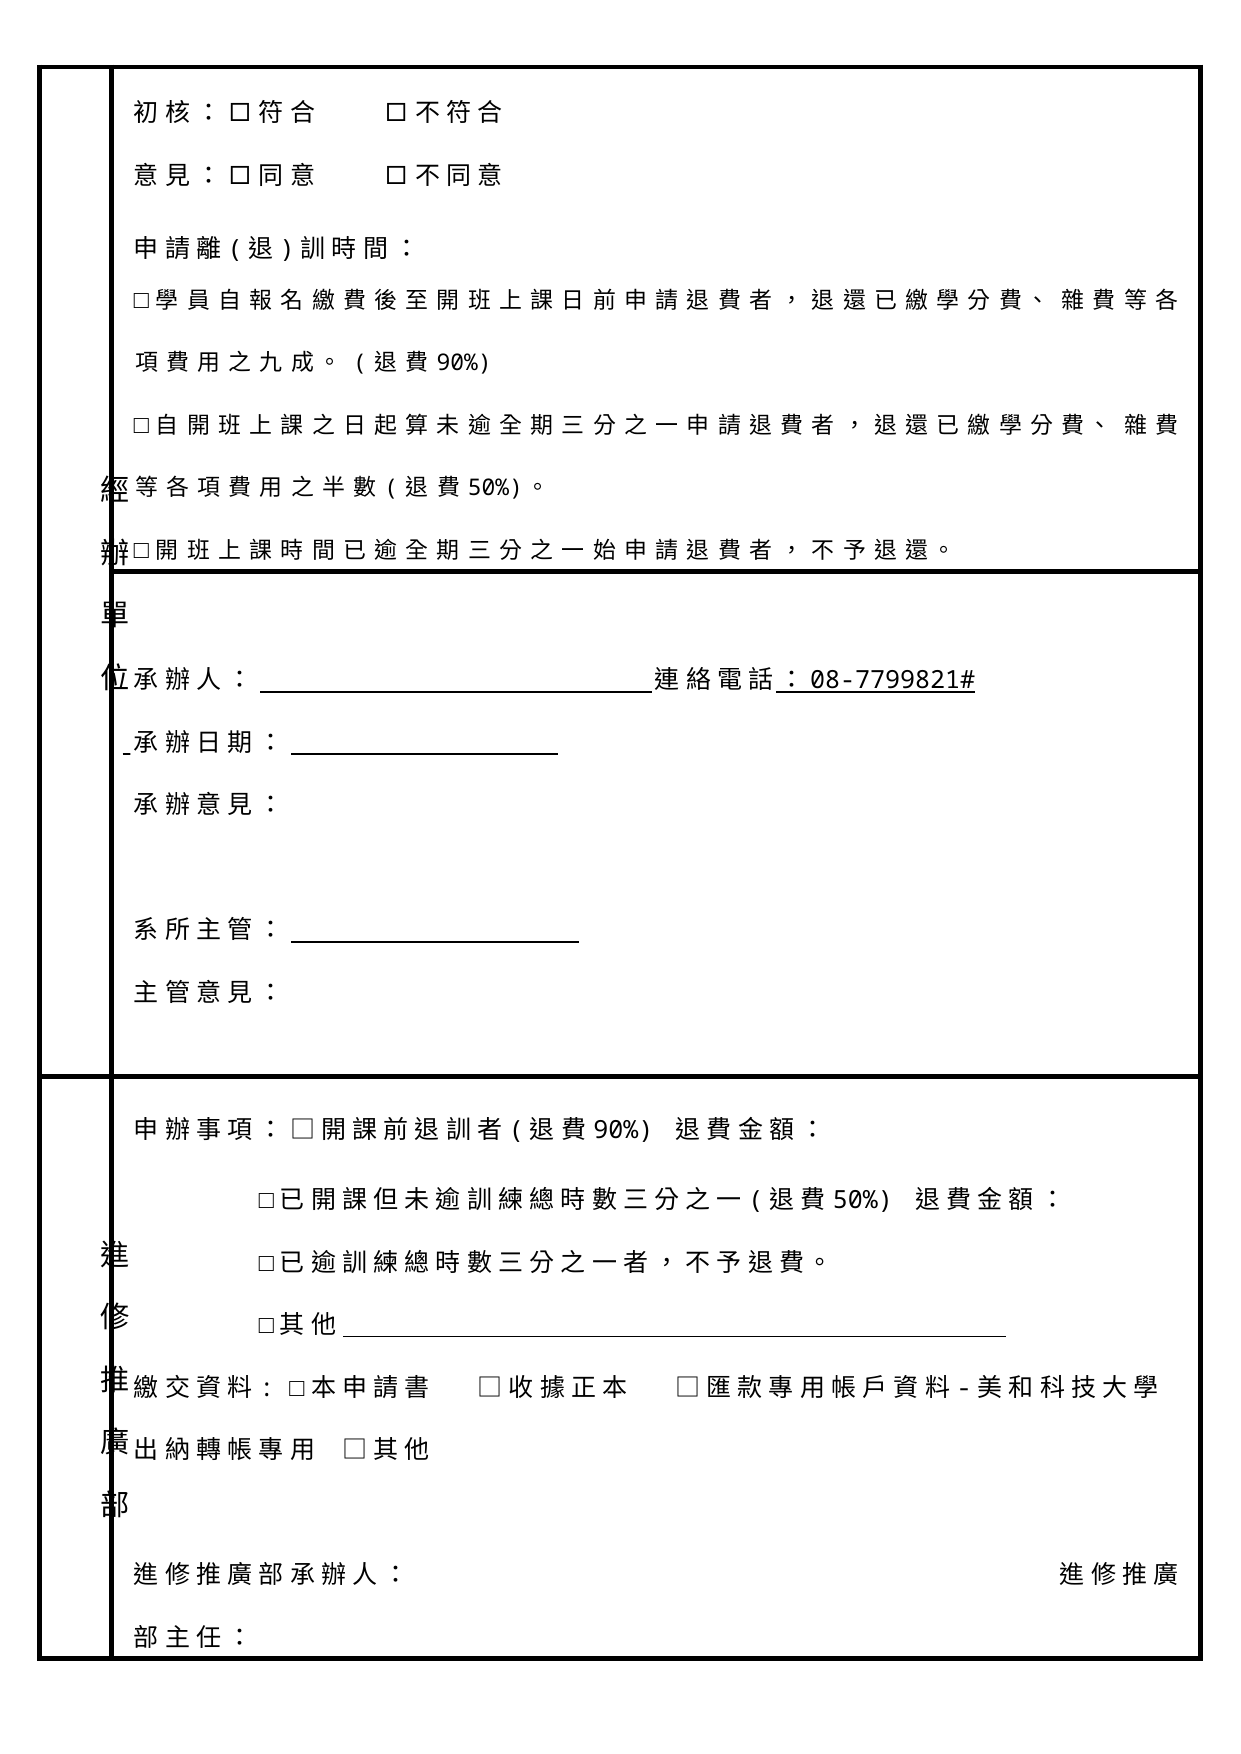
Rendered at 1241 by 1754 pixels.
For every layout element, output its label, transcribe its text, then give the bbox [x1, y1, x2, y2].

table_cell 承辦人： 連絡電話：08-7799821# 承辦日期： 承辦意見： 系所主管： 主管意見： [114, 574, 1198, 1074]
table_cell 經辦單位 [42, 69, 109, 1074]
table_cell 申辦事項：□開課前退訓者(退費90%) 退費金額： □已開課但未逾訓練總時數三分之一(退費50%) 退費金額： □已逾訓練總時數三分之一者，不予退費。 □其他 繳交資料: □本申請書 □收據正本 □匯款專用帳戶資料-美和科技大學出納轉帳專用 □其他 進修推廣部承辦人： 進修推廣部主任： [114, 1079, 1198, 1656]
table_cell 初核：符合 不符合 意見：同意 不同意 申請離(退)訓時間： □學員自報名繳費後至開班上課日前申請退費者，退還已繳學分費、雜費等各項費用之九成。(退費90%) □自開班上課之日起算未逾全期三分之一申請退費者，退還已繳學分費、雜費等各項費用之半數(退費50%)。 □開班上課時間已逾全期三分之一始申請退費者，不予退還。 [114, 69, 1198, 569]
table_cell 進修推廣部 [42, 1079, 109, 1656]
